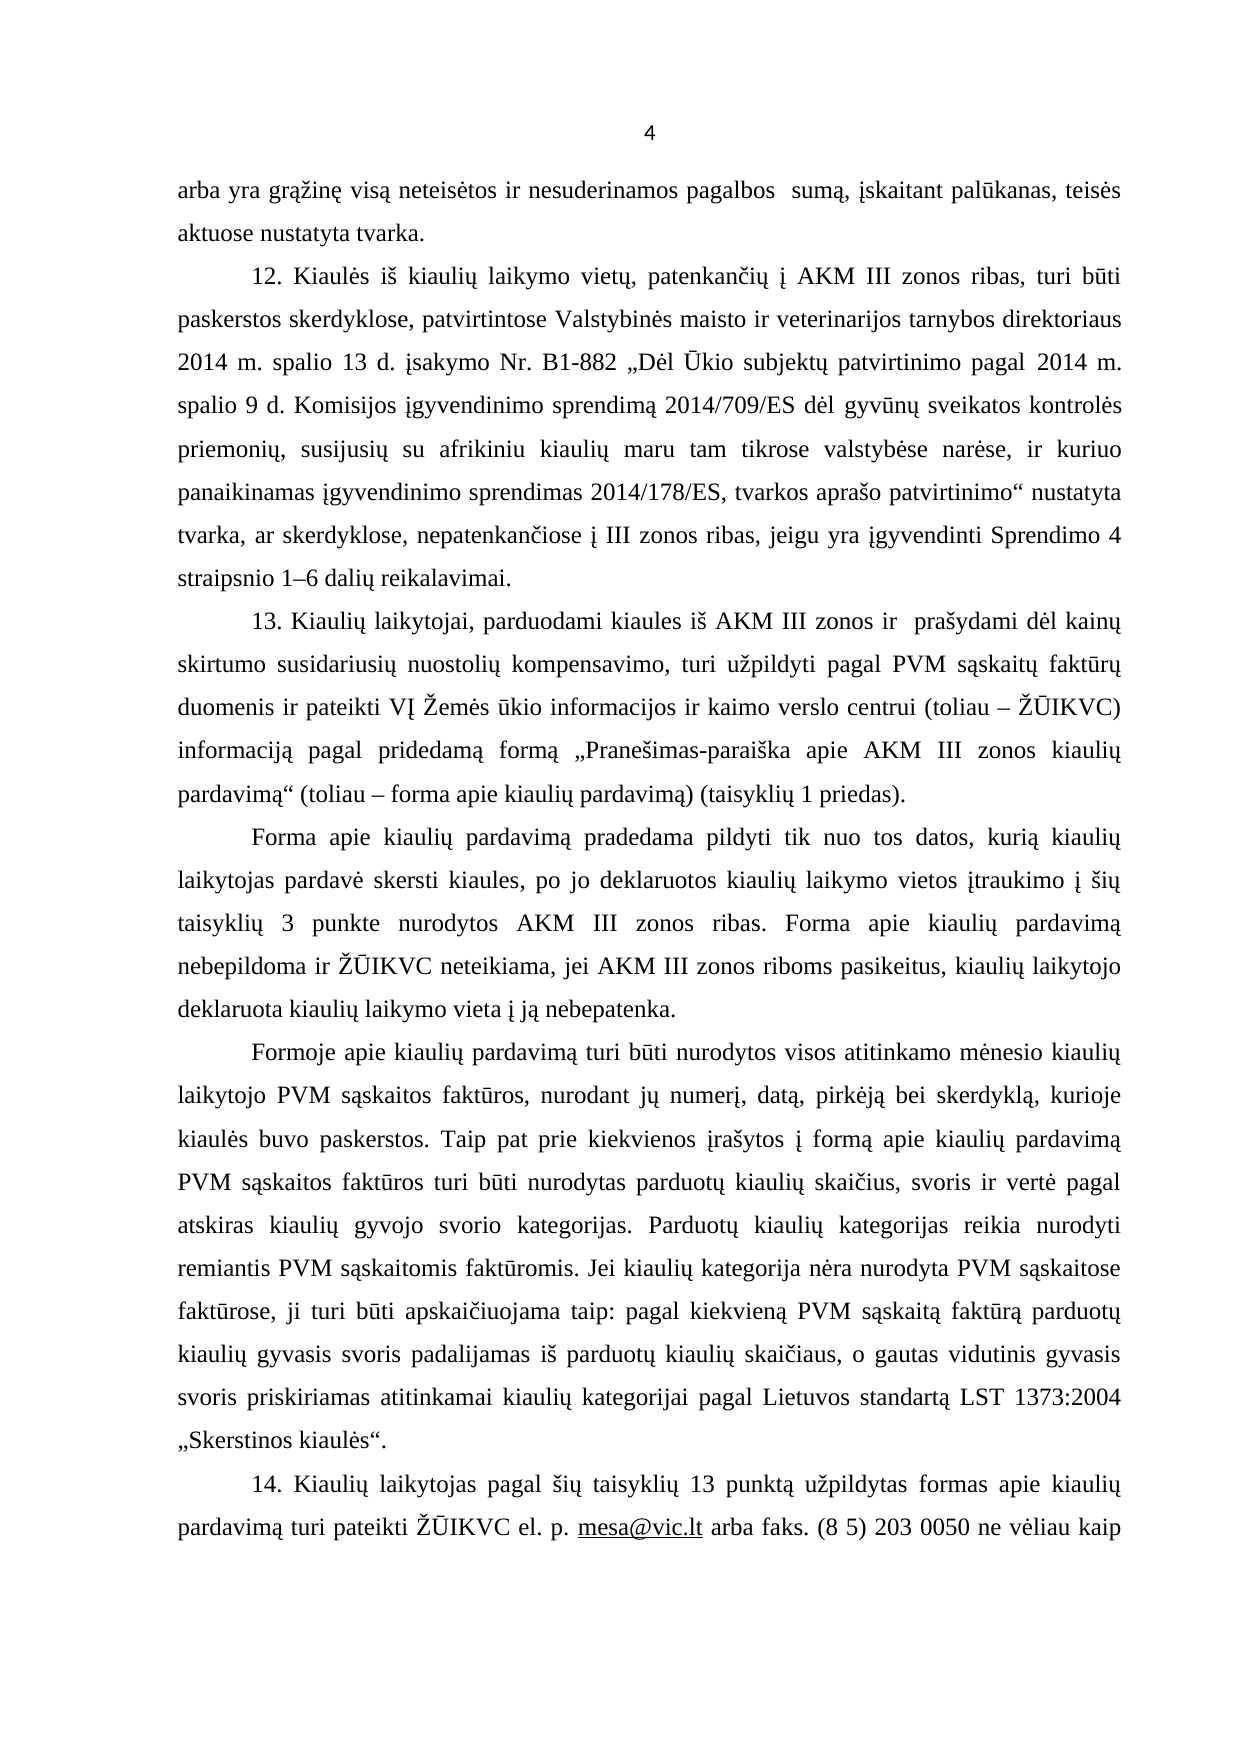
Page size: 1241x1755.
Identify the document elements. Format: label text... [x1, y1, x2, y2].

text arba yra grąžinę visą neteisėtos ir nesuderinamos pagalbos sumą, įskaitant palūkanas, teisės aktuose nustatyta tvarka. [177, 175, 1122, 247]
text 14. Kiaulių laikytojas pagal šių taisyklių 13 punktą užpildytas formas apie kiaulių pardavimą turi pateikti ŽŪIKVC el. p. mesa@vic.lt arba faks. (8 5) 203 0050 ne vėliau kaip [177, 1469, 1122, 1541]
text Forma apie kiaulių pardavimą pradedama pildyti tik nuo tos datos, kurią kiaulių laikytojas pardavė skersti kiaules, po jo deklaruotos kiaulių laikymo vietos įtraukimo į šių taisyklių 3 punkte nurodytos AKM III zonos ribas. Forma apie kiaulių pardavimą nebepildoma ir ŽŪIKVC neteikiama, jei AKM III zonos riboms pasikeitus, kiaulių laikytojo deklaruota kiaulių laikymo vieta į ją nebepatenka. [177, 822, 1122, 1023]
text 12. Kiaulės iš kiaulių laikymo vietų, patenkančių į AKM III zonos ribas, turi būti paskerstos skerdyklose, patvirtintose Valstybinės maisto ir veterinarijos tarnybos direktoriaus 2014 m. spalio 13 d. įsakymo Nr. B1-882 „Dėl Ūkio subjektų patvirtinimo pagal 2014 m. spalio 9 d. Komisijos įgyvendinimo sprendimą 2014/709/ES dėl gyvūnų sveikatos kontrolės priemonių, susijusių su afrikiniu kiaulių maru tam tikrose valstybėse narėse, ir kuriuo panaikinamas įgyvendinimo sprendimas 2014/178/ES, tvarkos aprašo patvirtinimo“ nustatyta tvarka, ar skerdyklose, nepatenkančiose į III zonos ribas, jeigu yra įgyvendinti Sprendimo 4 straipsnio 1–6 dalių reikalavimai. [177, 261, 1122, 592]
text Formoje apie kiaulių pardavimą turi būti nurodytos visos atitinkamo mėnesio kiaulių laikytojo PVM sąskaitos faktūros, nurodant jų numerį, datą, pirkėją bei skerdyklą, kurioje kiaulės buvo paskerstos. Taip pat prie kiekvienos įrašytos į formą apie kiaulių pardavimą PVM sąskaitos faktūros turi būti nurodytas parduotų kiaulių skaičius, svoris ir vertė pagal atskiras kiaulių gyvojo svorio kategorijas. Parduotų kiaulių kategorijas reikia nurodyti remiantis PVM sąskaitomis faktūromis. Jei kiaulių kategorija nėra nurodyta PVM sąskaitose faktūrose, ji turi būti apskaičiuojama taip: pagal kiekvieną PVM sąskaitą faktūrą parduotų kiaulių gyvasis svoris padalijamas iš parduotų kiaulių skaičiaus, o gautas vidutinis gyvasis svoris priskiriamas atitinkamai kiaulių kategorijai pagal Lietuvos standartą LST 1373:2004 „Skerstinos kiaulės“. [177, 1037, 1122, 1454]
text 13. Kiaulių laikytojai, parduodami kiaules iš AKM III zonos ir prašydami dėl kainų skirtumo susidariusių nuostolių kompensavimo, turi užpildyti pagal PVM sąskaitų faktūrų duomenis ir pateikti VĮ Žemės ūkio informacijos ir kaimo verslo centrui (toliau – ŽŪIKVC) informaciją pagal pridedamą formą „Pranešimas-paraiška apie AKM III zonos kiaulių pardavimą“ (toliau – forma apie kiaulių pardavimą) (taisyklių 1 priedas). [177, 606, 1122, 807]
